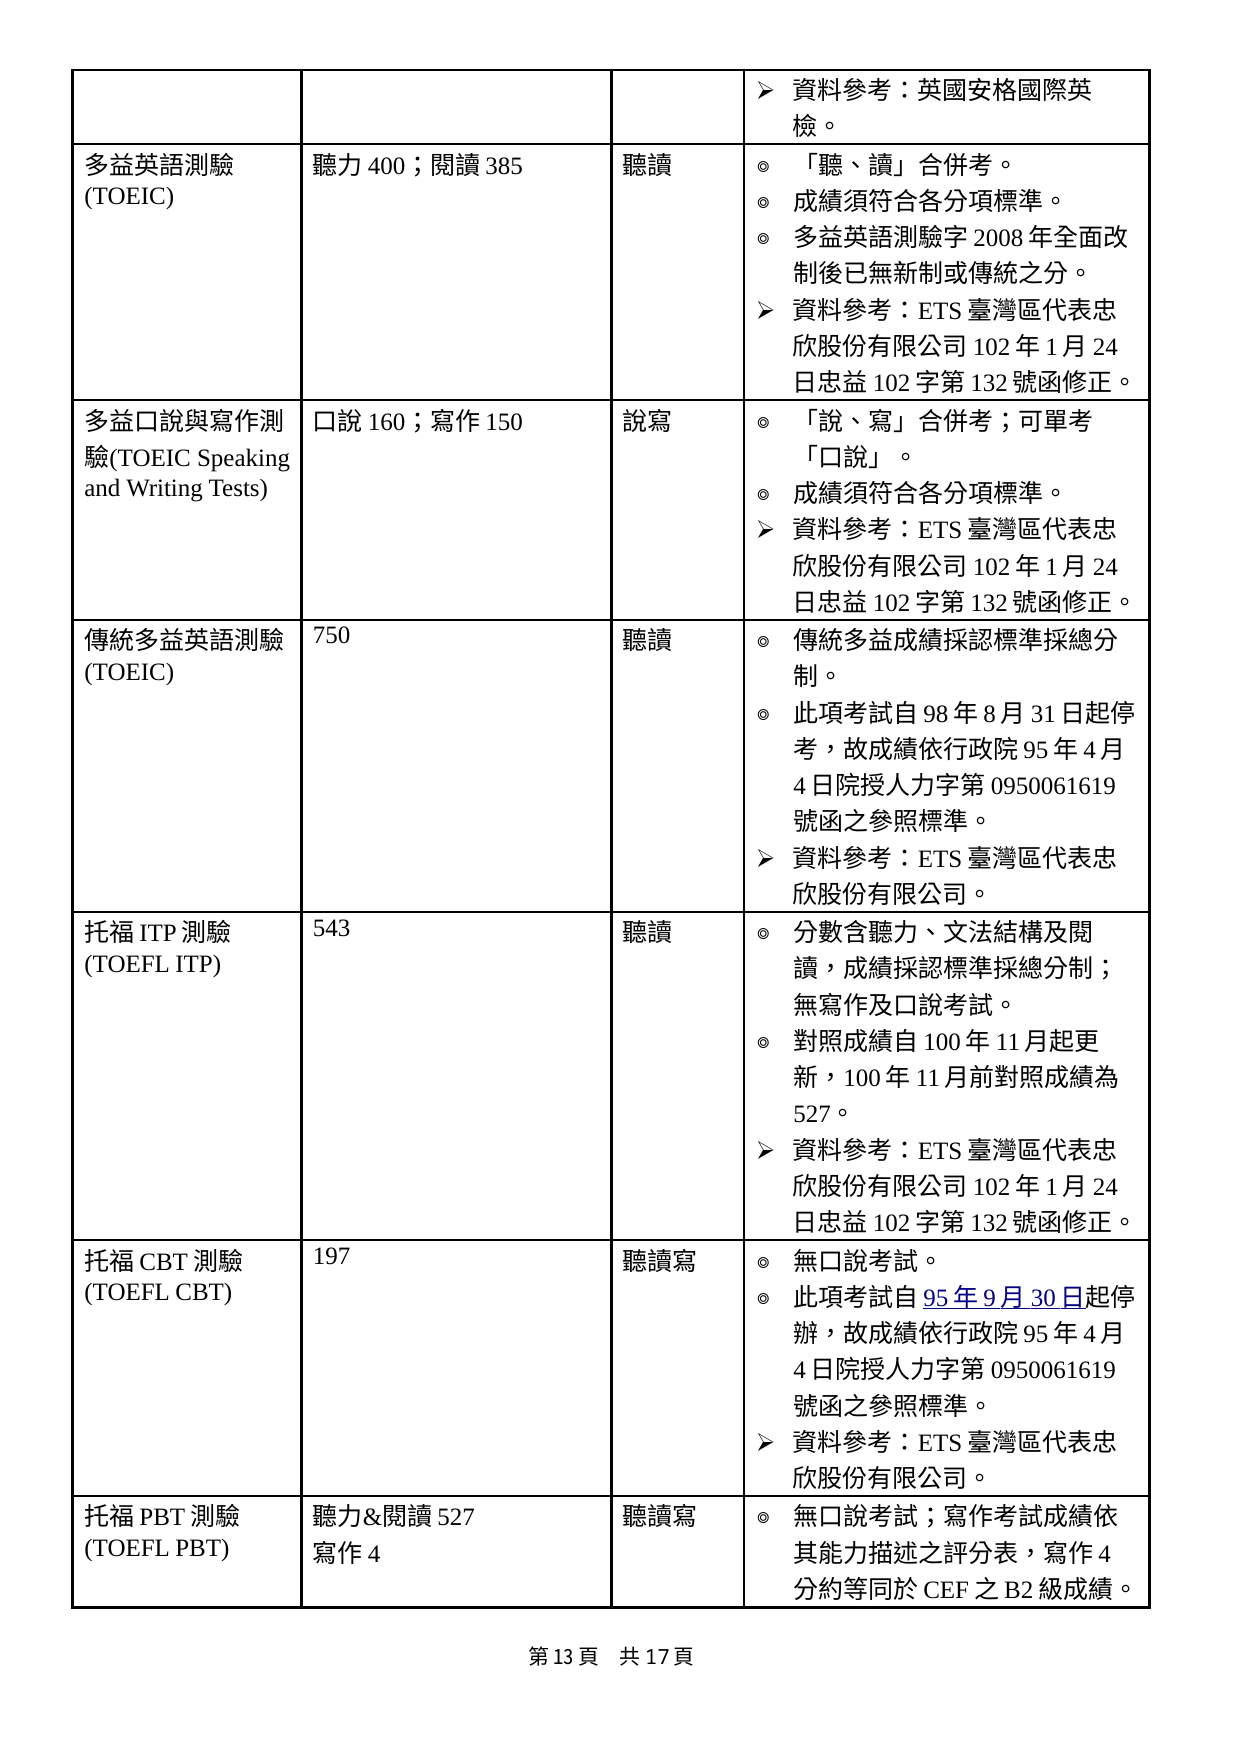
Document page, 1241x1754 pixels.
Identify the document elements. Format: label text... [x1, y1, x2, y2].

table_cell 聽讀寫 [613, 1497, 743, 1606]
table_cell [303, 71, 610, 143]
table_cell 聽讀寫 [613, 1241, 743, 1495]
table_cell 聽力&閱讀527 寫作4 [303, 1497, 610, 1606]
table_cell 托福PBT測驗(TOEFL PBT) [74, 1497, 300, 1606]
table_cell 「聽、讀」合併考。 成績須符合各分項標準。 多益英語測驗字2008年全面改制後已無新制或傳統之分。 資料參考：ETS臺灣區代表忠欣股份有限公司102年1月24日忠益102字第132號函修正。 [745, 145, 1148, 399]
table_cell 聽讀 [613, 913, 743, 1239]
table_cell 傳統多益英語測驗(TOEIC) [74, 621, 300, 911]
table_cell 傳統多益成績採認標準採總分制。 此項考試自98年8月31日起停考，故成績依行政院95年4月4日院授人力字第0950061619號函之參照標準。 資料參考：ETS臺灣區代表忠欣股份有限公司。 [745, 621, 1148, 911]
table_cell 聽力400；閱讀385 [303, 145, 610, 399]
table_cell 750 [303, 621, 610, 911]
table_cell 「聽讀寫」合併考；「口說」為選考，不能單獨報考口說。 成績須符合PASS或以上成績。 資料參考：英國安格國際英檢。 [745, 71, 1148, 143]
table_cell 多益口說與寫作測驗(TOEIC Speaking and Writing Tests) [74, 401, 300, 618]
table_cell 「說、寫」合併考；可單考「口說」。 成績須符合各分項標準。 資料參考：ETS臺灣區代表忠欣股份有限公司102年1月24日忠益102字第132號函修正。 [745, 401, 1148, 618]
table_cell 無口說考試；寫作考試成績依其能力描述之評分表，寫作4分約等同於CEF之B2級成績。 部份區域已停考。臺灣地區於90年停考。 此項考試成績依行政院95年4月4日院授人力字第0950061619號函之參照標準。 資料參考：ETS臺灣區代表忠欣股份有限公司。 [745, 1497, 1148, 1606]
table_cell [74, 71, 300, 143]
table_cell 托福CBT測驗(TOEFL CBT) [74, 1241, 300, 1495]
table_cell 多益英語測驗(TOEIC) [74, 145, 300, 399]
table_cell 無口說考試。 此項考試自95年9月30日起停辦，故成績依行政院95年4月4日院授人力字第0950061619號函之參照標準。 資料參考：ETS臺灣區代表忠欣股份有限公司。 [745, 1241, 1148, 1495]
table_cell 說寫 [613, 401, 743, 618]
table_cell 聽讀 [613, 621, 743, 911]
table_cell 543 [303, 913, 610, 1239]
table_cell 口說160；寫作150 [303, 401, 610, 618]
table_cell 聽讀 [613, 145, 743, 399]
table_cell 托福ITP測驗 (TOEFL ITP) [74, 913, 300, 1239]
table_cell 197 [303, 1241, 610, 1495]
table_cell 分數含聽力、文法結構及閱讀，成績採認標準採總分制；無寫作及口說考試。 對照成績自100年11月起更新，100年11月前對照成績為527。 資料參考：ETS臺灣區代表忠欣股份有限公司102年1月24日忠益102字第132號函修正。 [745, 913, 1148, 1239]
table_cell [613, 71, 743, 143]
